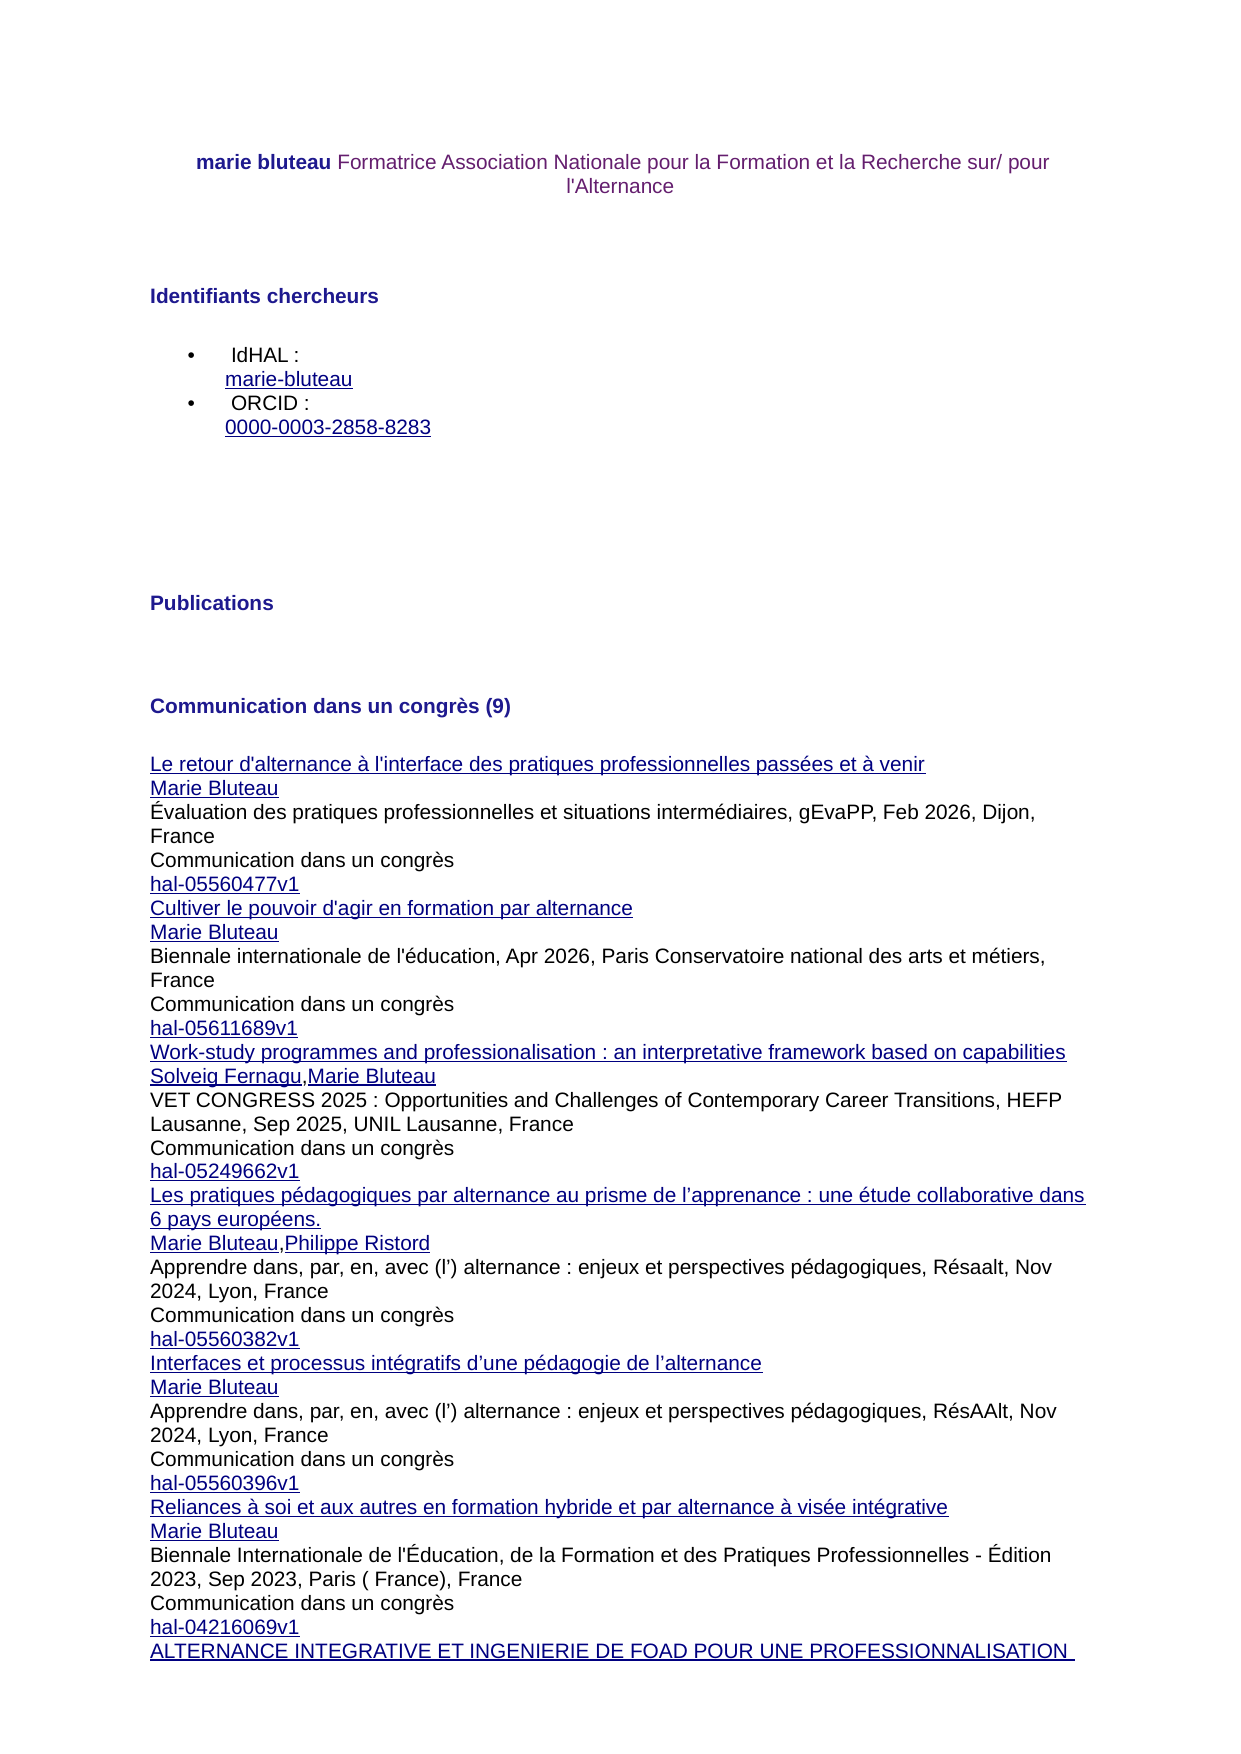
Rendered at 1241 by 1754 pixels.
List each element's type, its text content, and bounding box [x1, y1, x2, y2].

list 0000-0003-2858-8283 [187, 414, 1090, 438]
table_cell Les pratiques pédagogiques par alternance au prisme de l’apprenance : une étude collaborative dans 6 pays européens. Marie Bluteau,Philippe Ristord Apprendre dans, par, en, avec (l’) alternance : enjeux et perspectives pédagogiques, Résaalt, Nov 2024, Lyon, France Communication dans un congrès hal-05560382v1 [150, 1183, 1090, 1351]
subtitle marie bluteau Formatrice Association Nationale pour la Formation et la Recherche sur/ pour l'Alternance [150, 150, 1090, 198]
table_cell Reliances à soi et aux autres en formation hybride et par alternance à visée intégrative Marie Bluteau Biennale Internationale de l'Éducation, de la Formation et des Pratiques Professionnelles - Édition 2023, Sep 2023, Paris ( France), France Communication dans un congrès hal-04216069v1 [150, 1495, 1090, 1638]
table_cell Interfaces et processus intégratifs d’une pédagogie de l’alternance Marie Bluteau Apprendre dans, par, en, avec (l’) alternance : enjeux et perspectives pédagogiques, RésAAlt, Nov 2024, Lyon, France Communication dans un congrès hal-05560396v1 [150, 1351, 1090, 1495]
list IdHAL : [187, 343, 1090, 367]
table_cell ALTERNANCE INTEGRATIVE ET INGENIERIE DE FOAD POUR UNE PROFESSIONNALISATION [150, 1639, 1090, 1662]
subtitle Communication dans un congrès (9) [150, 694, 1090, 718]
subtitle Identifiants chercheurs [150, 284, 1090, 308]
table_cell Work-study programmes and professionalisation : an interpretative framework based on capabilities Solveig Fernagu,Marie Bluteau VET CONGRESS 2025 : Opportunities and Challenges of Contemporary Career Transitions, HEFP Lausanne, Sep 2025, UNIL Lausanne, France Communication dans un congrès hal-05249662v1 [150, 1040, 1090, 1183]
list ORCID : [187, 391, 1090, 414]
list marie-bluteau [187, 367, 1090, 391]
subtitle Publications [150, 591, 1090, 614]
table_cell Cultiver le pouvoir d'agir en formation par alternance Marie Bluteau Biennale internationale de l'éducation, Apr 2026, Paris Conservatoire national des arts et métiers, France Communication dans un congrès hal-05611689v1 [150, 896, 1090, 1039]
table_header Le retour d'alternance à l'interface des pratiques professionnelles passées et à venir Marie Bluteau Évaluation des pratiques professionnelles et situations intermédiaires, gEvaPP, Feb 2026, Dijon, France Communication dans un congrès hal-05560477v1 [150, 752, 1090, 896]
